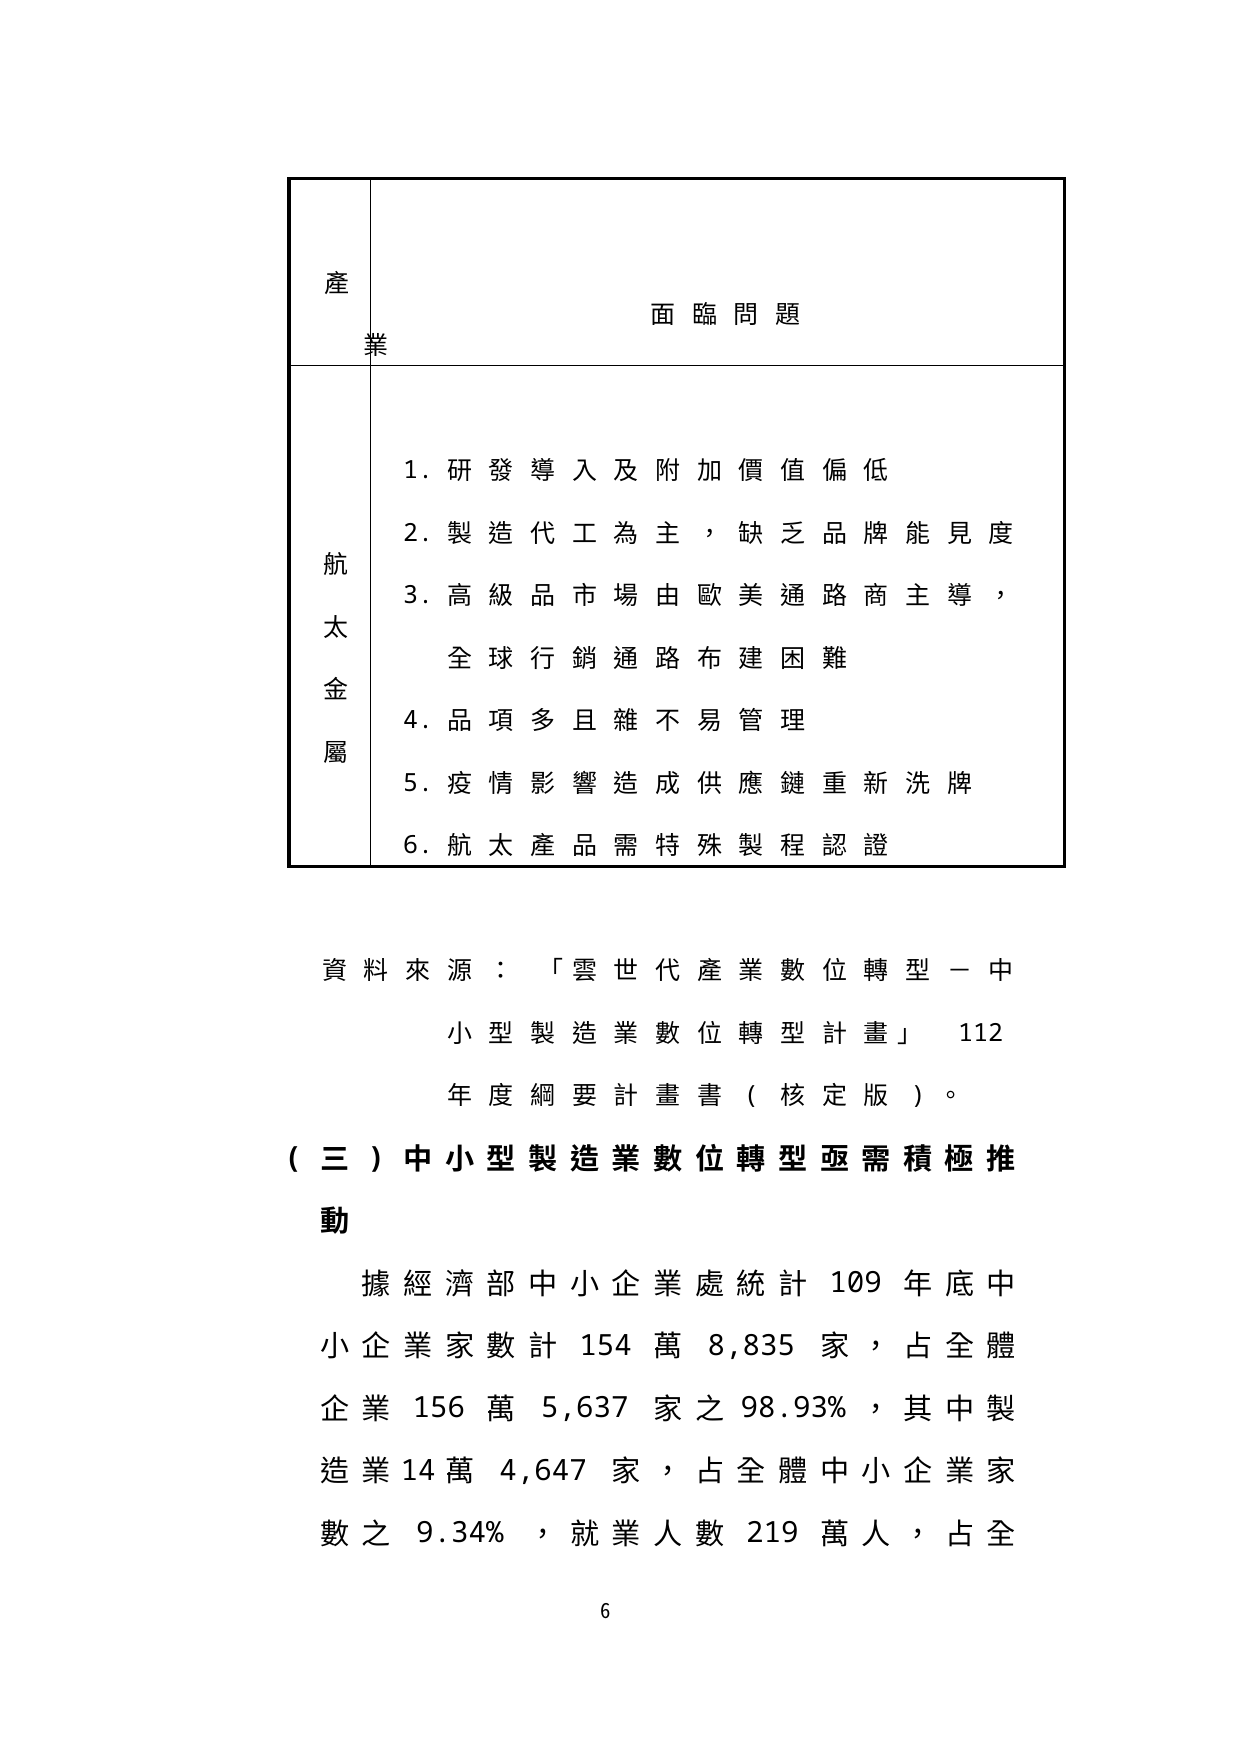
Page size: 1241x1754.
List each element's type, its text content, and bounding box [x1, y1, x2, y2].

table_cell 航太金屬 [291, 366, 370, 865]
table_header 產業 [291, 180, 370, 365]
text 資料來源：「雲世代產業數位轉型－中小型製造業數位轉型計畫」112年度綱要計畫書(核定版)。 [274, 927, 1022, 1115]
table_cell 1.研發導入及附加價值偏低 2.製造代工為主，缺乏品牌能見度 3.高級品市場由歐美通路商主導，全球行銷通路布建困難 4.品項多且雜不易管理 5.疫情影響造成供應鏈重新洗牌 6.航太產品需特殊製程認證 [371, 366, 1063, 865]
table_header 面臨問題 [371, 180, 1063, 365]
text 據經濟部中小企業處統計109年底中小企業家數計154萬8,835家，占全體企業156萬5,637家之98.93%，其中製造業14萬4,647家，占全體中小企業家數之9.34%，就業人數219萬人，占全 [277, 1240, 1022, 1552]
text (三)中小型製造業數位轉型亟需積極推動 [248, 1115, 1022, 1240]
